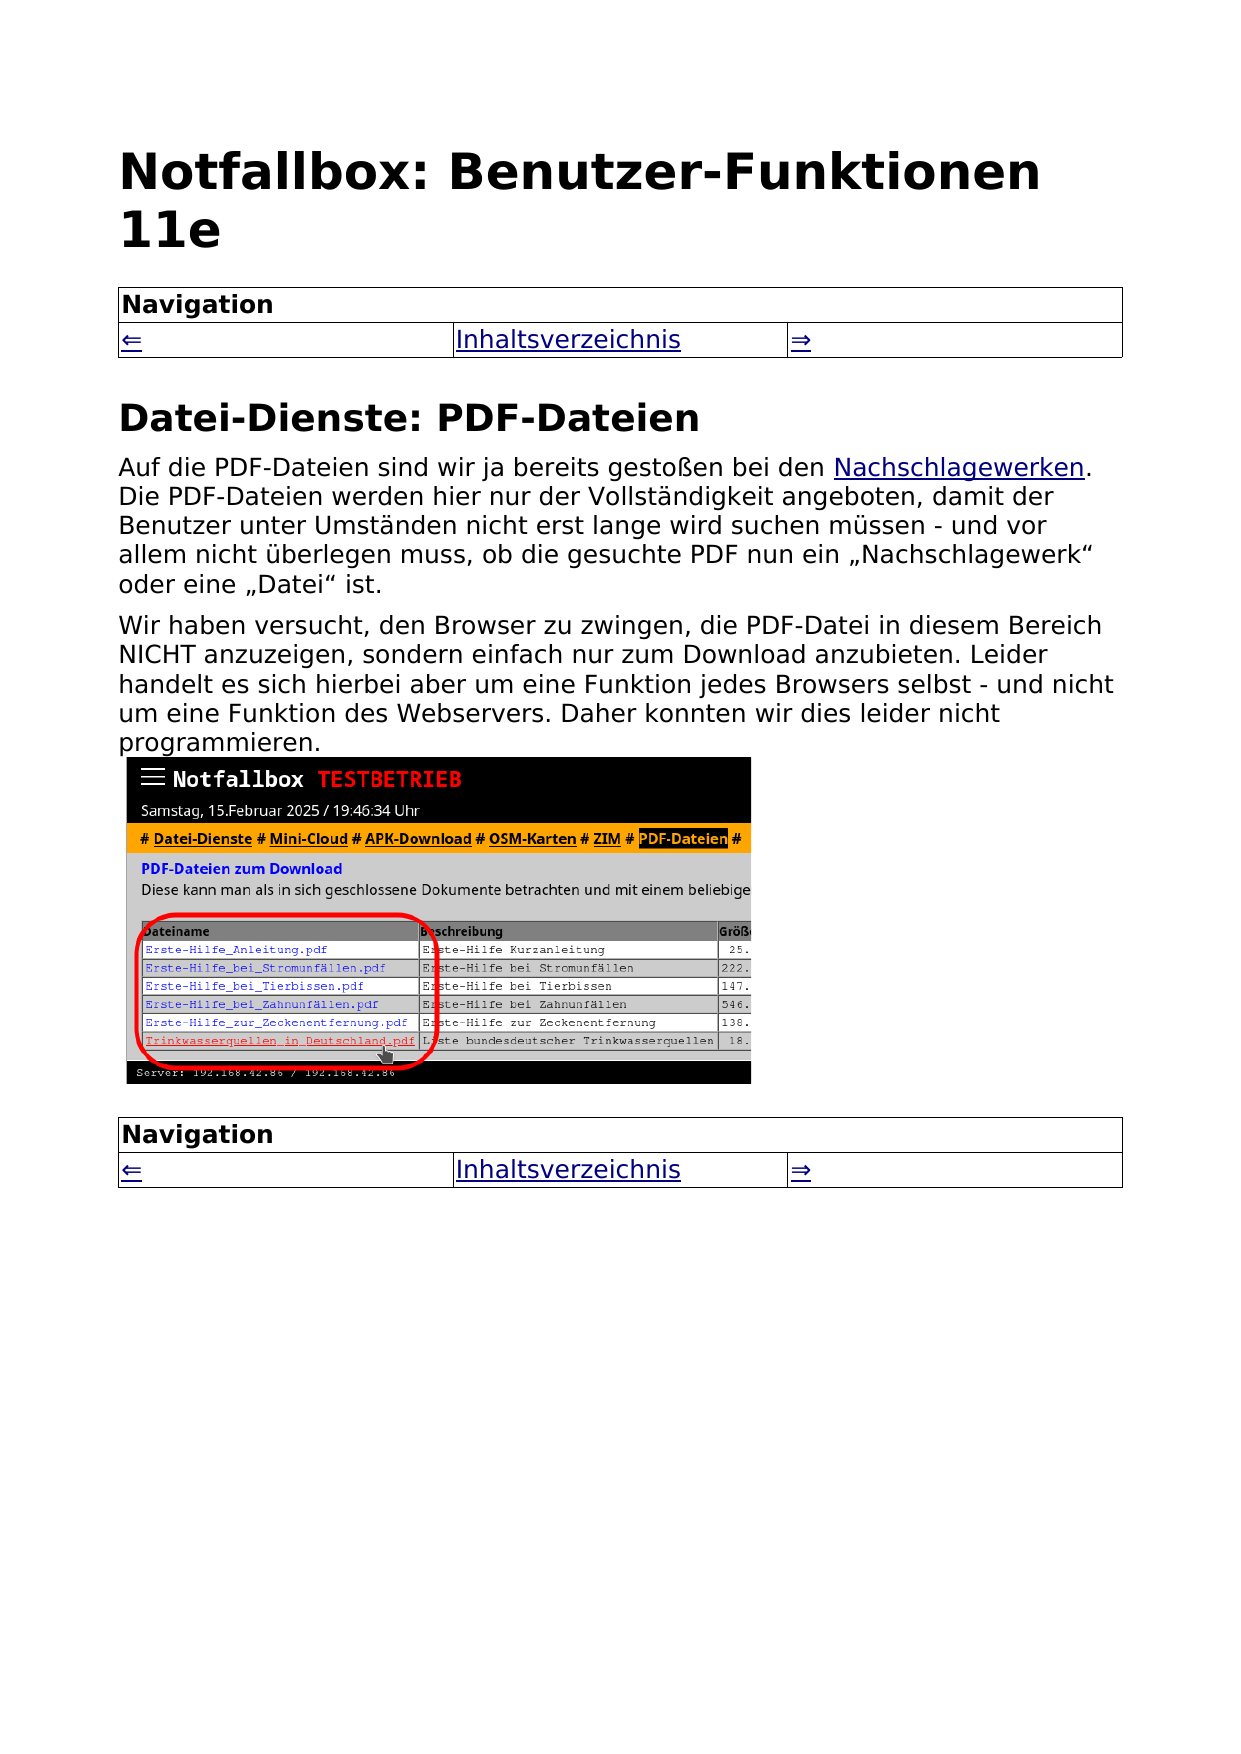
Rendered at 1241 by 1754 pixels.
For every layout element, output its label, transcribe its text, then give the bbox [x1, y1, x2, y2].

table_cell ⇐ [119, 1153, 453, 1187]
table_cell ⇐ [119, 323, 453, 357]
table_cell ⇒ [788, 323, 1122, 357]
table_cell Inhaltsverzeichnis [454, 323, 787, 357]
table_cell ⇒ [788, 1153, 1122, 1187]
table_header Navigation [119, 1118, 1122, 1152]
table_header Navigation [119, 288, 1122, 322]
text Wir haben versucht, den Browser zu zwingen, die PDF-Datei in diesem Bereich NICHT anzuzeigen, sondern einfach nur zum Download anzubieten. Leider handelt es sich hierbei aber um eine Funktion jedes Browsers selbst - und nicht um eine Funktion des Webservers. Daher konnten wir dies leider nicht programmieren. [118, 611, 1122, 1090]
subtitle Notfallbox: Benutzer-Funktionen 11e [118, 143, 1122, 259]
subtitle Datei-Dienste: PDF-Dateien [118, 397, 1122, 441]
text Auf die PDF-Dateien sind wir ja bereits gestoßen bei den Nachschlagewerken. Die PDF-Dateien werden hier nur der Vollständigkeit angeboten, damit der Benutzer unter Umständen nicht erst lange wird suchen müssen - und vor allem nicht überlegen muss, ob die gesuchte PDF nun ein „Nachschlagewerk“ oder eine „Datei“ ist. [118, 453, 1122, 599]
table_cell Inhaltsverzeichnis [454, 1153, 787, 1187]
picture [126, 757, 752, 1084]
